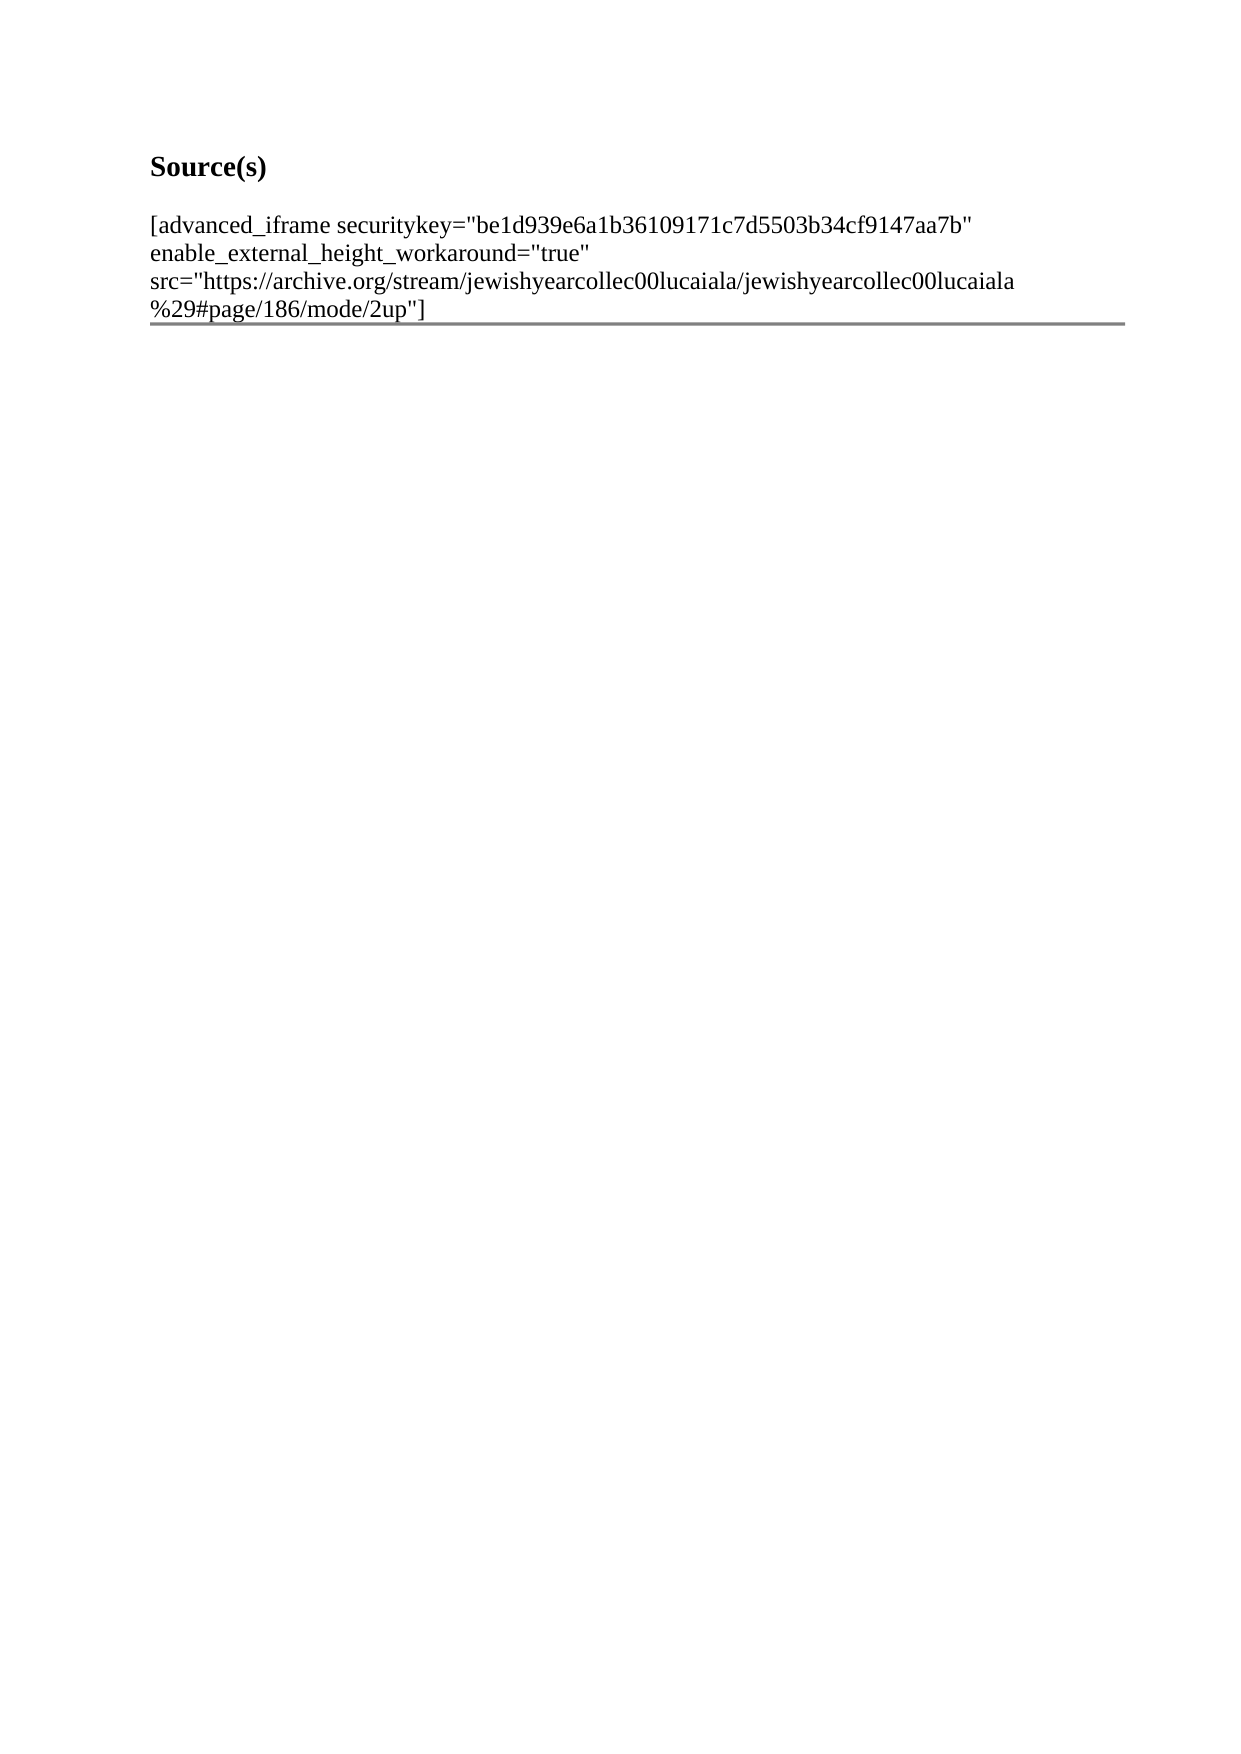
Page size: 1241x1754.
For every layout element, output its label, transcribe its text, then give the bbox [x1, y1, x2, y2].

text [advanced_iframe securitykey="be1d939e6a1b36109171c7d5503b34cf9147aa7b" enable_external_height_workaround="true" src="https://archive.org/stream/jewishyearcollec00lucaiala/jewishyearcollec00lucaiala%29#page/186/mode/2up"] [150, 212, 1090, 322]
text [150, 326, 1090, 350]
subtitle Source(s) [150, 150, 1090, 182]
